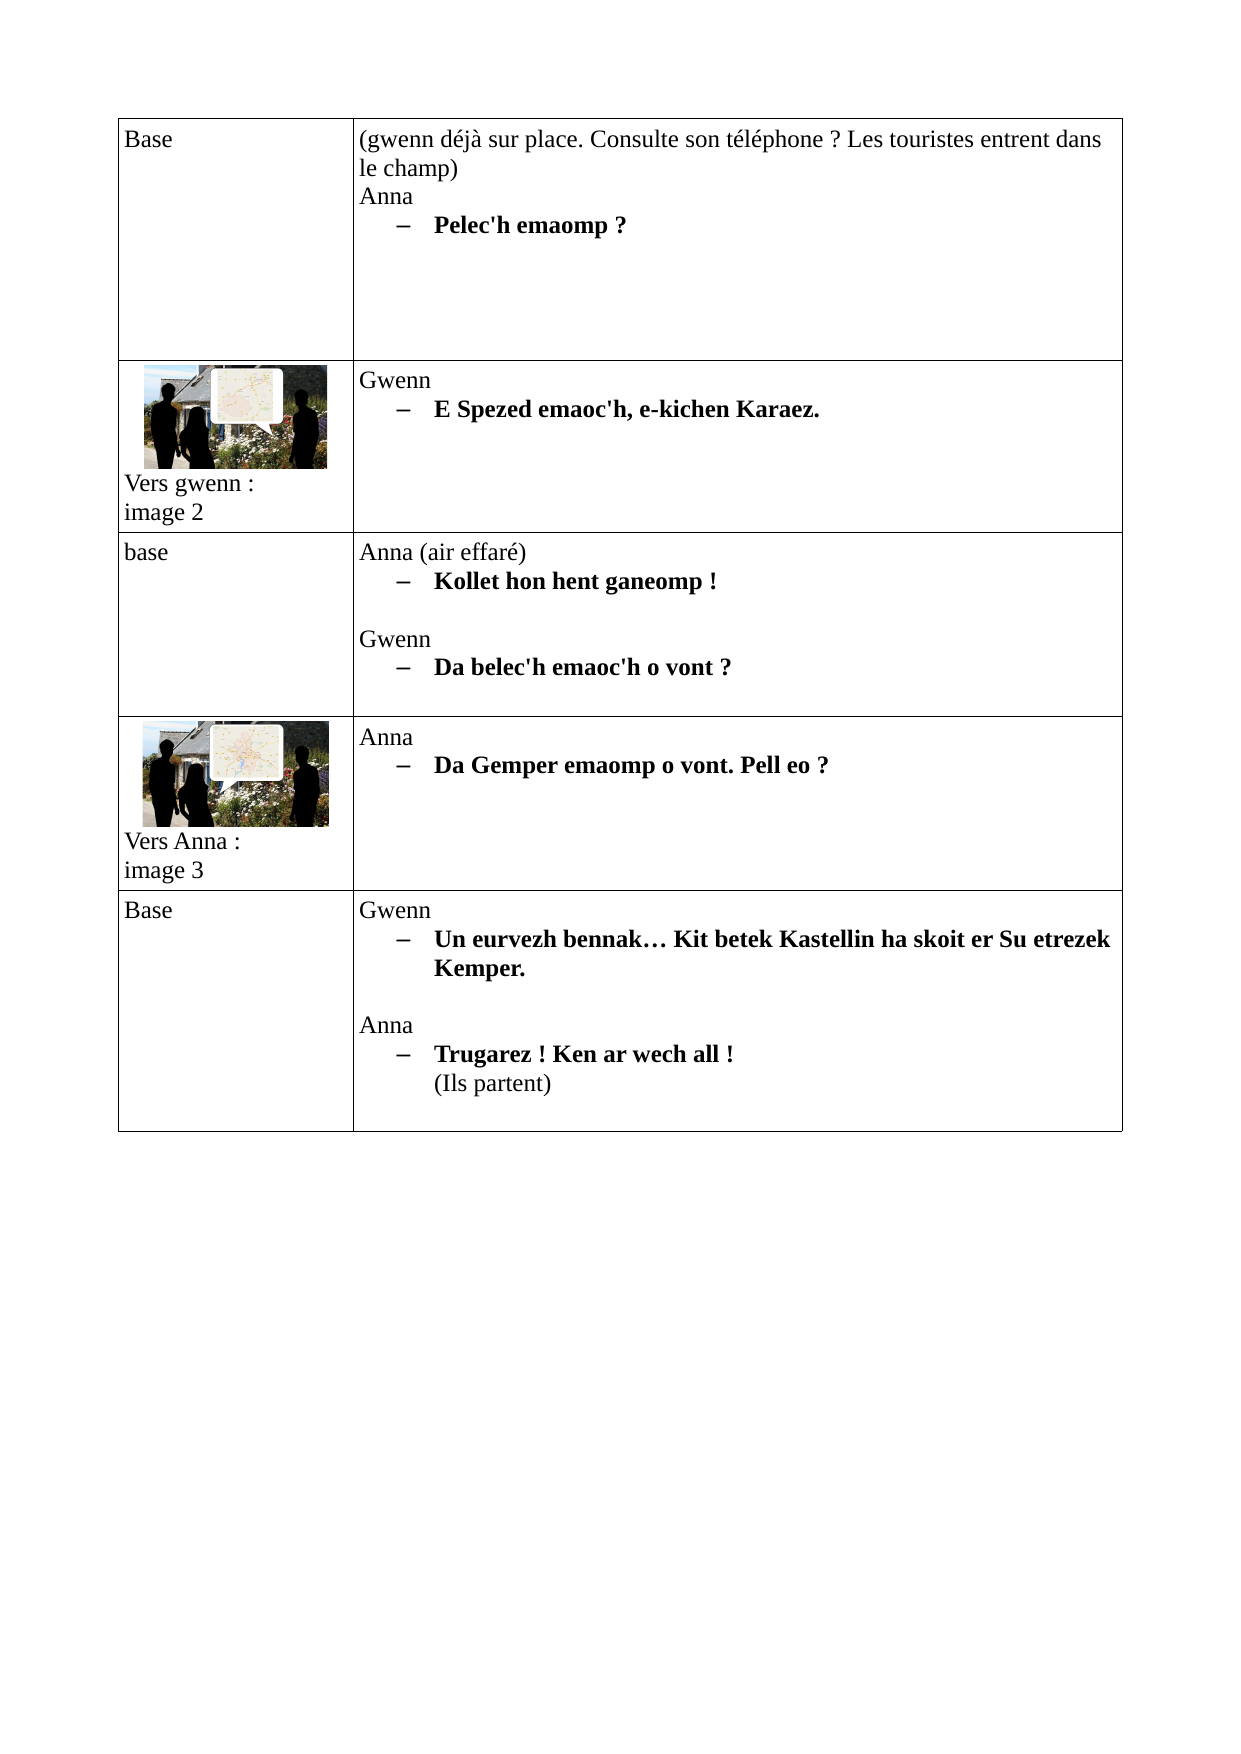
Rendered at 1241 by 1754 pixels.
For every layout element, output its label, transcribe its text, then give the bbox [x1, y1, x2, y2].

table_cell Base [119, 891, 353, 1131]
table_cell [119, 361, 353, 468]
table_header (gwenn déjà sur place. Consulte son téléphone ? Les touristes entrent dans le champ) Anna Pelec'h emaomp ? [354, 119, 1122, 360]
table_cell Gwenn E Spezed emaoc'h, e-kichen Karaez. [354, 361, 1122, 532]
picture [142, 721, 329, 827]
table_header Base [119, 119, 353, 360]
table_cell base [119, 533, 353, 716]
picture [144, 365, 328, 469]
table_cell Anna (air effaré) Kollet hon hent ganeomp ! Gwenn Da belec'h emaoc'h o vont ? [354, 533, 1122, 716]
table_cell Vers Anna : image 3 [119, 717, 353, 890]
table_cell Vers gwenn : image 2 [119, 469, 353, 532]
table_cell Anna Da Gemper emaomp o vont. Pell eo ? [354, 717, 1122, 890]
table_cell Gwenn Un eurvezh bennak… Kit betek Kastellin ha skoit er Su etrezek Kemper. Anna Trugarez ! Ken ar wech all ! (Ils partent) [354, 891, 1122, 1131]
